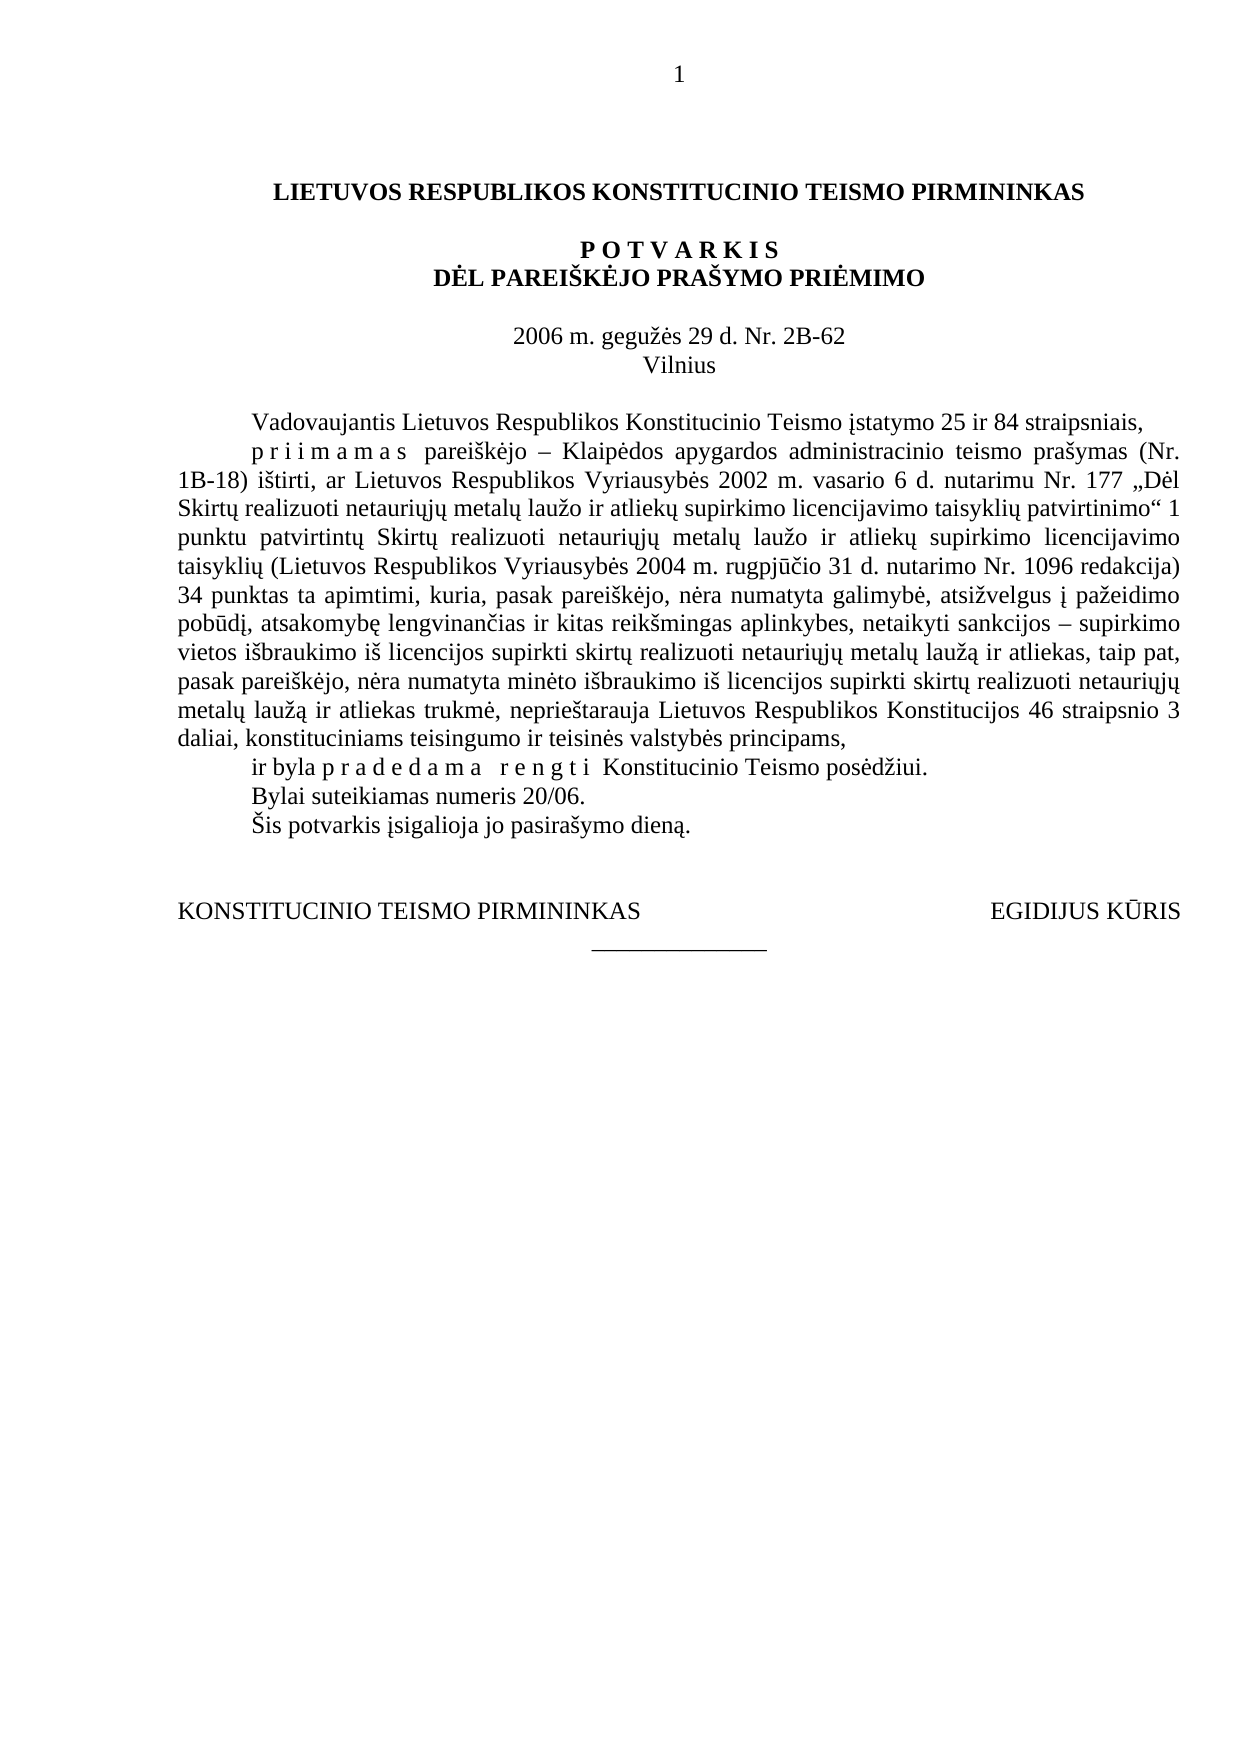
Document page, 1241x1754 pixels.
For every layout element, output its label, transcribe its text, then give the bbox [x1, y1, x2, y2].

text KONSTITUCINIO TEISMO PIRMININKAS EGIDIJUS KŪRIS [177, 896, 1181, 925]
text Vilnius [177, 350, 1181, 378]
text DĖL PAREIŠKĖJO PRAŠYMO PRIĖMIMO [177, 263, 1181, 292]
text priimamas pareiškėjo – Klaipėdos apygardos administracinio teismo prašymas (Nr. 1B-18) ištirti, ar Lietuvos Respublikos Vyriausybės 2002 m. vasario 6 d. nutarimu Nr. 177 „Dėl Skirtų realizuoti netauriųjų metalų laužo ir atliekų supirkimo licencijavimo taisyklių patvirtinimo“ 1 punktu patvirtintų Skirtų realizuoti netauriųjų metalų laužo ir atliekų supirkimo licencijavimo taisyklių (Lietuvos Respublikos Vyriausybės 2004 m. rugpjūčio 31 d. nutarimo Nr. 1096 redakcija) 34 punktas ta apimtimi, kuria, pasak pareiškėjo, nėra numatyta galimybė, atsižvelgus į pažeidimo pobūdį, atsakomybę lengvinančias ir kitas reikšmingas aplinkybes, netaikyti sankcijos – supirkimo vietos išbraukimo iš licencijos supirkti skirtų realizuoti netauriųjų metalų laužą ir atliekas, taip pat, pasak pareiškėjo, nėra numatyta minėto išbraukimo iš licencijos supirkti skirtų realizuoti netauriųjų metalų laužą ir atliekas trukmė, neprieštarauja Lietuvos Respublikos Konstitucijos 46 straipsnio 3 daliai, konstituciniams teisingumo ir teisinės valstybės principams, [177, 436, 1181, 752]
text P O T V A R K I S [177, 235, 1181, 263]
text LIETUVOS RESPUBLIKOS KONSTITUCINIO TEISMO PIRMININKAS [177, 177, 1181, 206]
text Bylai suteikiamas numeris 20/06. [177, 781, 1181, 810]
text 2006 m. gegužės 29 d. Nr. 2B-62 [177, 321, 1181, 350]
text ______________ [177, 925, 1181, 953]
text Vadovaujantis Lietuvos Respublikos Konstitucinio Teismo įstatymo 25 ir 84 straipsniais, [177, 407, 1181, 436]
text ir byla pradedama rengti Konstitucinio Teismo posėdžiui. [177, 752, 1181, 781]
text Šis potvarkis įsigalioja jo pasirašymo dieną. [177, 810, 1181, 838]
